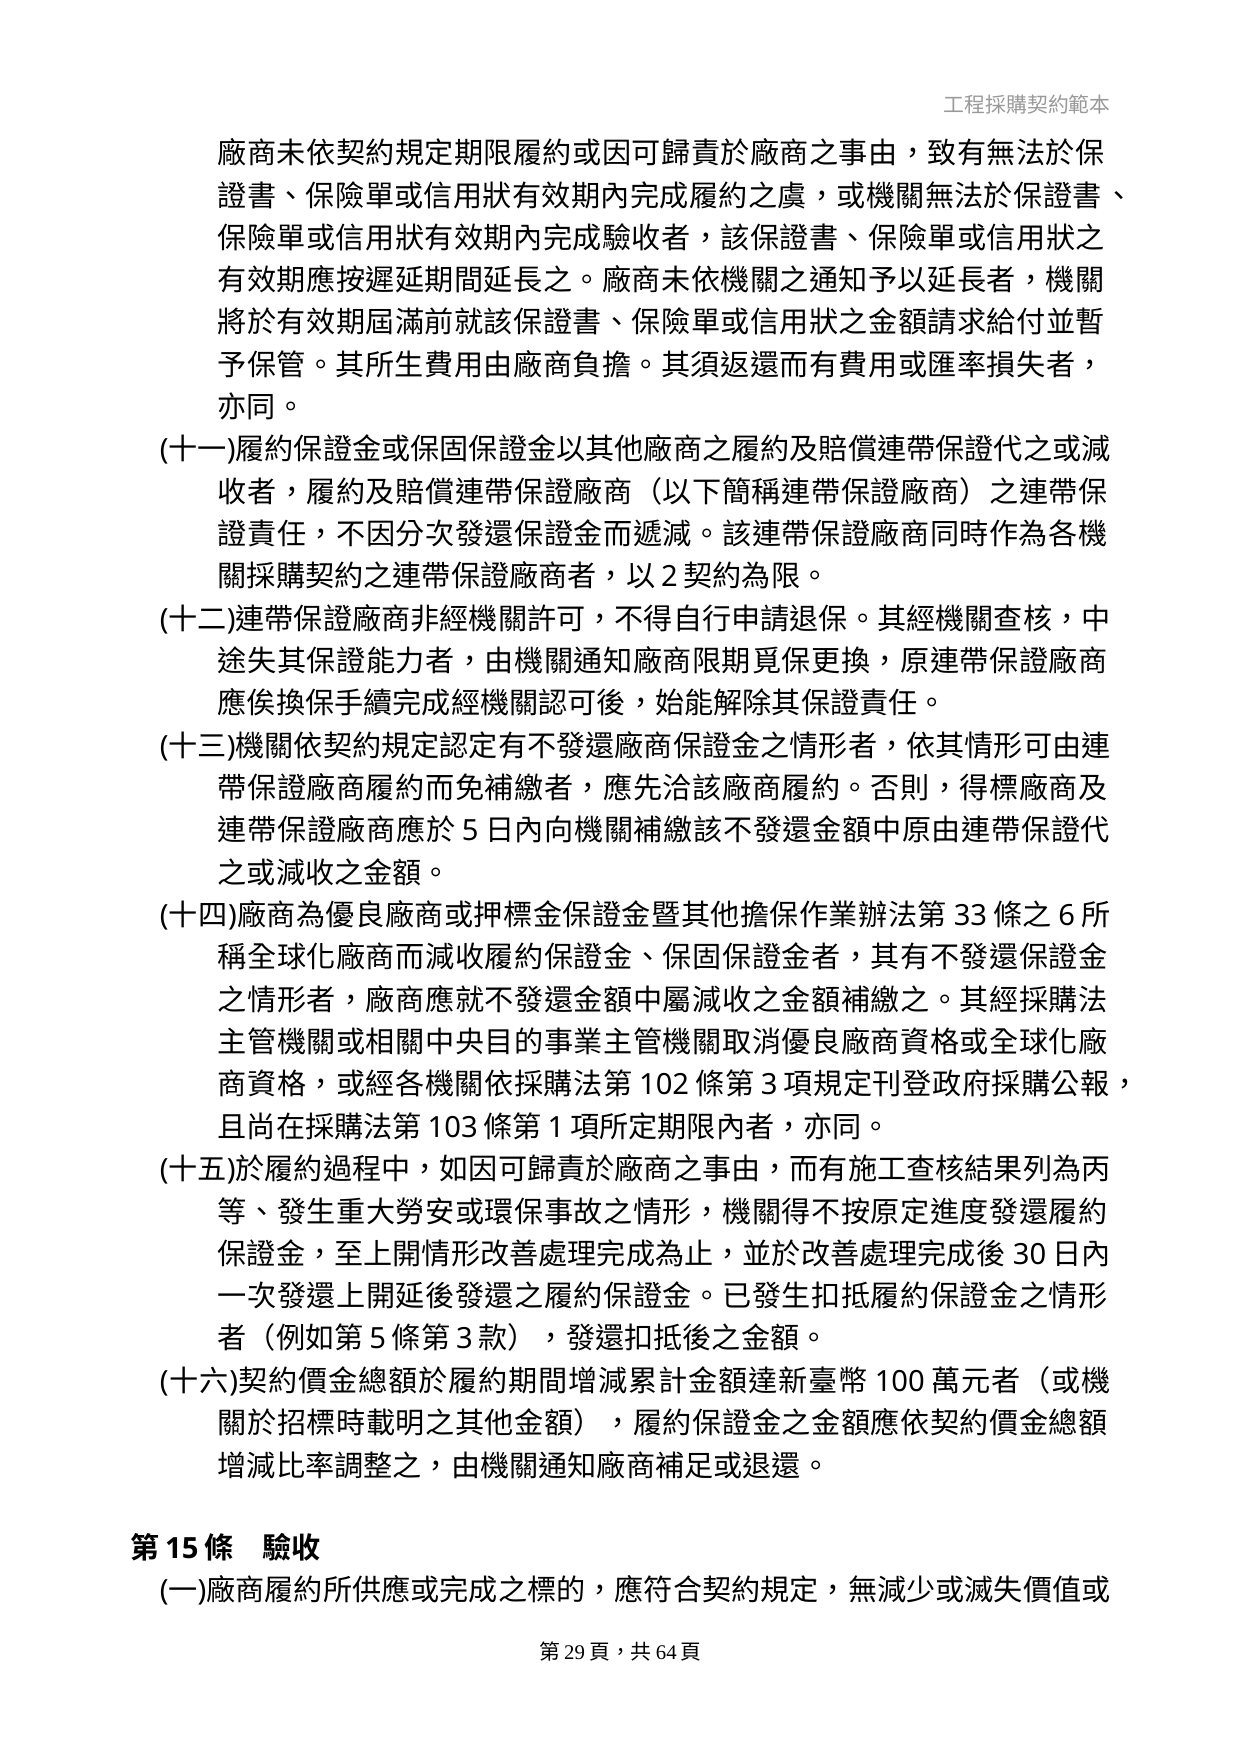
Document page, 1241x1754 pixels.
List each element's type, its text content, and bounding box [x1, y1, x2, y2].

text (十五)於履約過程中，如因可歸責於廠商之事由，而有施工查核結果列為丙等、發生重大勞安或環保事故之情形，機關得不按原定進度發還履約保證金，至上開情形改善處理完成為止，並於改善處理完成後30日內一次發還上開延後發還之履約保證金。已發生扣抵履約保證金之情形者（例如第5條第3款），發還扣抵後之金額。 [159, 1146, 1110, 1357]
text (一)廠商履約所供應或完成之標的，應符合契約規定，無減少或滅失價值或 [159, 1567, 1110, 1609]
text (十二)連帶保證廠商非經機關許可，不得自行申請退保。其經機關查核，中途失其保證能力者，由機關通知廠商限期覓保更換，原連帶保證廠商應俟換保手續完成經機關認可後，始能解除其保證責任。 [159, 595, 1110, 722]
text (十一)履約保證金或保固保證金以其他廠商之履約及賠償連帶保證代之或減收者，履約及賠償連帶保證廠商（以下簡稱連帶保證廠商）之連帶保證責任，不因分次發還保證金而遞減。該連帶保證廠商同時作為各機關採購契約之連帶保證廠商者，以2契約為限。 [159, 426, 1110, 595]
text 第15條 驗收 [130, 1524, 1110, 1567]
text (十六)契約價金總額於履約期間增減累計金額達新臺幣100萬元者（或機關於招標時載明之其他金額），履約保證金之金額應依契約價金總額增減比率調整之，由機關通知廠商補足或退還。 [159, 1357, 1110, 1484]
text 廠商未依契約規定期限履約或因可歸責於廠商之事由，致有無法於保證書、保險單或信用狀有效期內完成履約之虞，或機關無法於保證書、保險單或信用狀有效期內完成驗收者，該保證書、保險單或信用狀之有效期應按遲延期間延長之。廠商未依機關之通知予以延長者，機關將於有效期屆滿前就該保證書、保險單或信用狀之金額請求給付並暫予保管。其所生費用由廠商負擔。其須返還而有費用或匯率損失者，亦同。 [217, 130, 1104, 426]
text (十三)機關依契約規定認定有不發還廠商保證金之情形者，依其情形可由連帶保證廠商履約而免補繳者，應先洽該廠商履約。否則，得標廠商及連帶保證廠商應於5日內向機關補繳該不發還金額中原由連帶保證代之或減收之金額。 [159, 722, 1110, 892]
text (十四)廠商為優良廠商或押標金保證金暨其他擔保作業辦法第33條之6所稱全球化廠商而減收履約保證金、保固保證金者，其有不發還保證金之情形者，廠商應就不發還金額中屬減收之金額補繳之。其經採購法主管機關或相關中央目的事業主管機關取消優良廠商資格或全球化廠商資格，或經各機關依採購法第102條第3項規定刊登政府採購公報，且尚在採購法第103條第1項所定期限內者，亦同。 [159, 892, 1110, 1146]
